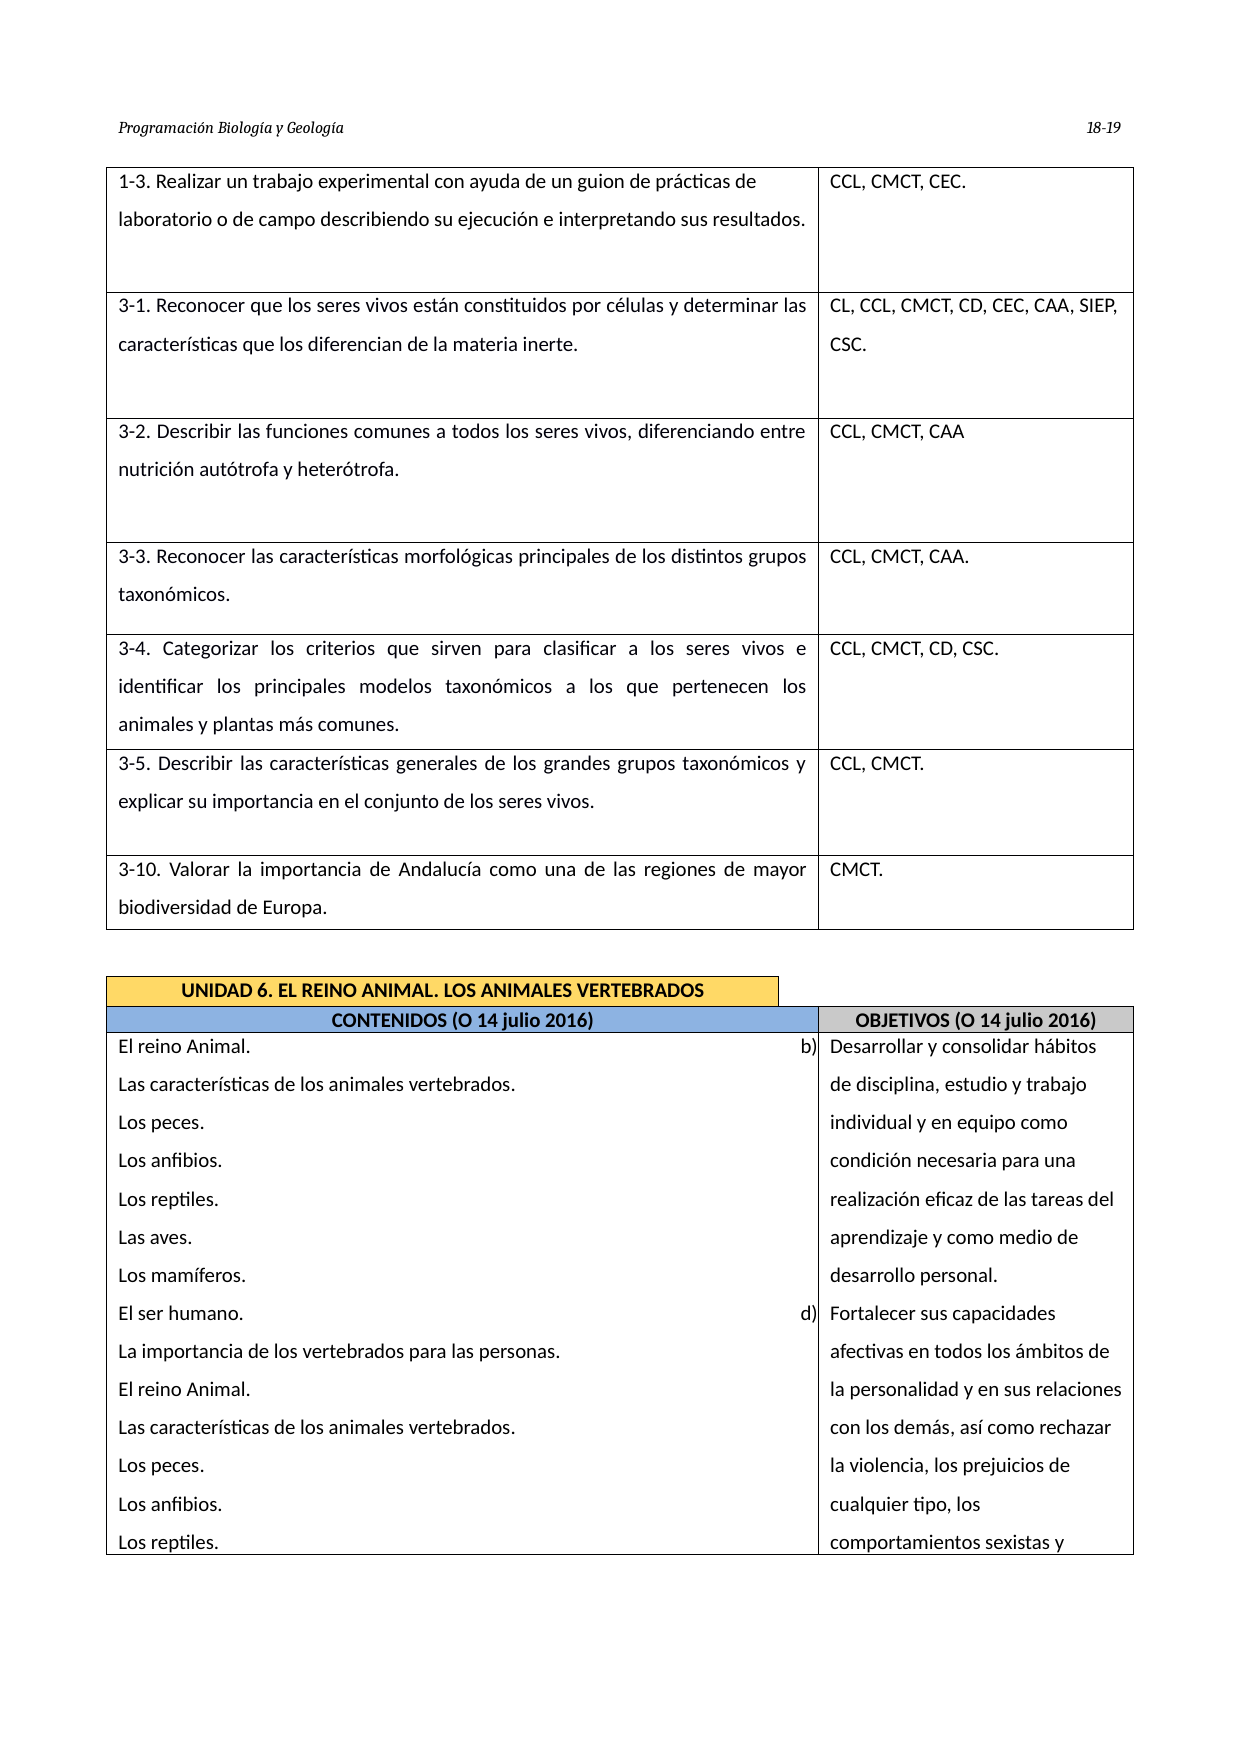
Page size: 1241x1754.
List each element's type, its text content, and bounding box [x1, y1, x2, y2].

table_cell 3-4. Categorizar los criterios que sirven para clasificar a los seres vivos e identificar los principales modelos taxonómicos a los que pertenecen los animales y plantas más comunes. [107, 635, 818, 749]
table_cell 3-2. Describir las funciones comunes a todos los seres vivos, diferenciando entre nutrición autótrofa y heterótrofa. [107, 419, 818, 542]
table_cell OBJETIVOS (O 14 julio 2016) [819, 1007, 1133, 1032]
table_cell b) Desarrollar y consolidar hábitos de disciplina, estudio y trabajo individual y en equipo como condición necesaria para una realización eficaz de las tareas del aprendizaje y como medio de desarrollo personal. d) Fortalecer sus capacidades afectivas en todos los ámbitos de la personalidad y en sus relaciones con los demás, así como rechazar la violencia, los prejuicios de cualquier tipo, los comportamientos sexistas y resolver pacíficamente los conflictos. e) Desarrollar destrezas básicas en la utilización de las fuentes de información para, con sentido crítico, adquirir nuevos conocimientos. Adquirir una preparación básica en el campo de las tecnologías, especialmente las de la información y la comunicación. f) Concebir el conocimiento científico como un saber integrado, que se estructura en distintas disciplinas, así como conocer y aplicar los métodos para identificar los problemas en los diversos campos del conocimiento y de la experiencia. g) Desarrollar el espíritu emprendedor y la confianza en sí mismo, la participación, el sentido crítico, la iniciativa personal y la capacidad para aprender a aprender, planificar, tomar decisiones y asumir responsabilidades. [819, 1033, 1133, 1554]
table_cell CCL, CMCT, CD, CSC. [819, 635, 1133, 749]
table_cell CMCT. [819, 856, 1133, 929]
table_cell 3-5. Describir las características generales de los grandes grupos taxonómicos y explicar su importancia en el conjunto de los seres vivos. [107, 750, 818, 855]
table_cell El reino Animal. Las características de los animales vertebrados. Los peces. Los anfibios. Los reptiles. Las aves. Los mamíferos. El ser humano. La importancia de los vertebrados para las personas. El reino Animal. Las características de los animales vertebrados. Los peces. Los anfibios. Los reptiles. [107, 1033, 818, 1554]
table_cell CONTENIDOS (O 14 julio 2016) [107, 1007, 818, 1032]
table_cell CL, CCL, CMCT, CD, CEC, CAA, SIEP, CSC. [819, 293, 1133, 417]
table_cell 1-3. Realizar un trabajo experimental con ayuda de un guion de prácticas de laboratorio o de campo describiendo su ejecución e interpretando sus resultados. [107, 168, 818, 292]
table_cell CCL, CMCT. [819, 750, 1133, 855]
table_cell 3-10. Valorar la importancia de Andalucía como una de las regiones de mayor biodiversidad de Europa. [107, 856, 818, 929]
table_cell CCL, CMCT, CAA [819, 419, 1133, 542]
table_cell CCL, CMCT, CEC. [819, 168, 1133, 292]
table_header UNIDAD 6. EL REINO ANIMAL. LOS ANIMALES VERTEBRADOS [107, 977, 778, 1006]
table_cell 3-1. Reconocer que los seres vivos están constituidos por células y determinar las características que los diferencian de la materia inerte. [107, 293, 818, 417]
table_cell CCL, CMCT, CAA. [819, 543, 1133, 634]
table_cell 3-3. Reconocer las características morfológicas principales de los distintos grupos taxonómicos. [107, 543, 818, 634]
